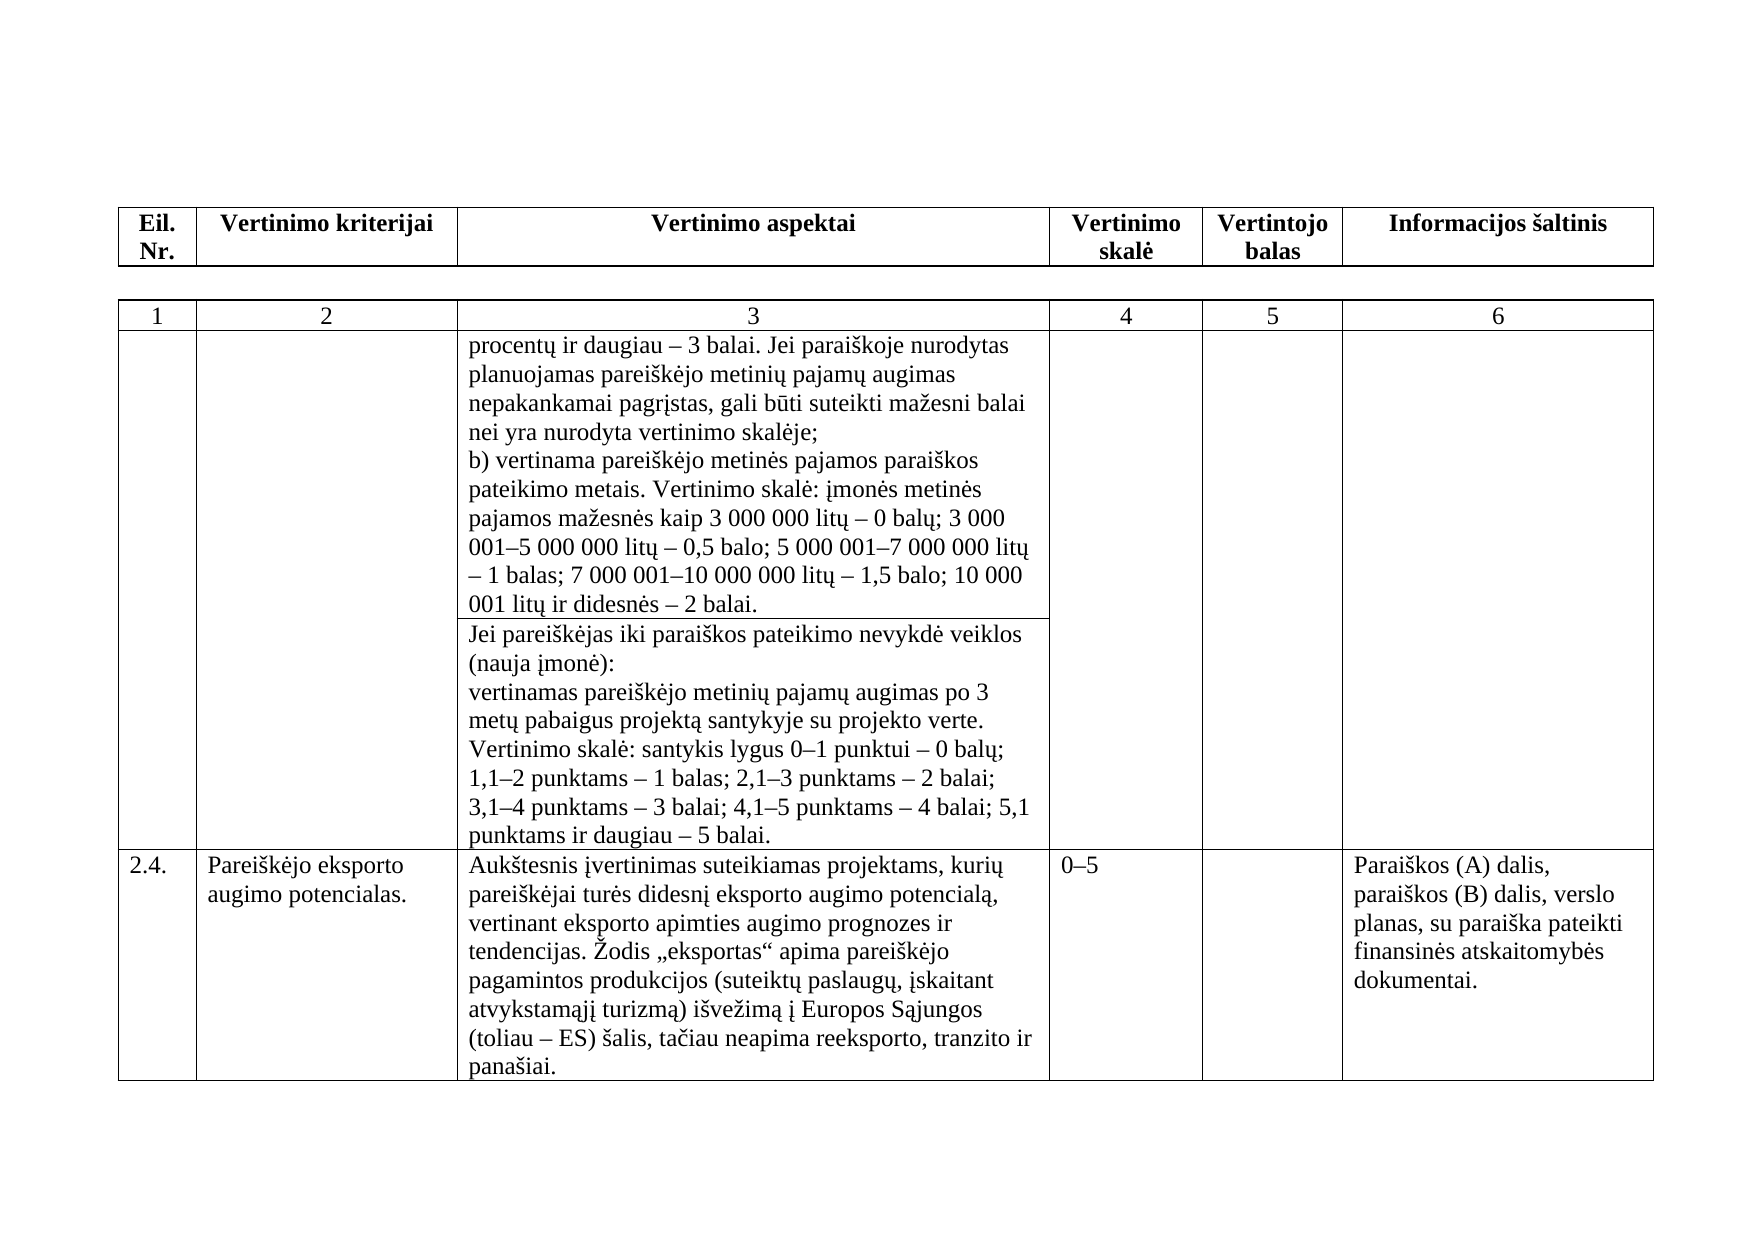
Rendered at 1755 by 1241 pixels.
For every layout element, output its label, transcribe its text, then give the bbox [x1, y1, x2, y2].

table_cell [1343, 331, 1653, 849]
table_cell Pareiškėjo eksporto augimo potencialas. [197, 850, 457, 1080]
table_cell 4 [1050, 301, 1202, 329]
table_header Eil. Nr. [119, 208, 196, 265]
table_cell 6 [1343, 301, 1653, 329]
table_cell procentų ir daugiau – 3 balai. Jei paraiškoje nurodytas planuojamas pareiškėjo metinių pajamų augimas nepakankamai pagrįstas, gali būti suteikti mažesni balai nei yra nurodyta vertinimo skalėje; b) vertinama pareiškėjo metinės pajamos paraiškos pateikimo metais. Vertinimo skalė: įmonės metinės pajamos mažesnės kaip 3 000 000 litų – 0 balų; 3 000 001–5 000 000 litų – 0,5 balo; 5 000 001–7 000 000 litų – 1 balas; 7 000 001–10 000 000 litų – 1,5 balo; 10 000 001 litų ir didesnės – 2 balai. [458, 331, 1049, 618]
table_cell Jei pareiškėjas iki paraiškos pateikimo nevykdė veiklos (nauja įmonė): vertinamas pareiškėjo metinių pajamų augimas po 3 metų pabaigus projektą santykyje su projekto verte. Vertinimo skalė: santykis lygus 0–1 punktui – 0 balų; 1,1–2 punktams – 1 balas; 2,1–3 punktams – 2 balai; 3,1–4 punktams – 3 balai; 4,1–5 punktams – 4 balai; 5,1 punktams ir daugiau – 5 balai. [458, 619, 1049, 849]
table_cell Aukštesnis įvertinimas suteikiamas projektams, kurių pareiškėjai turės didesnį eksporto augimo potencialą, vertinant eksporto apimties augimo prognozes ir tendencijas. Žodis „eksportas“ apima pareiškėjo pagamintos produkcijos (suteiktų paslaugų, įskaitant atvykstamąjį turizmą) išvežimą į Europos Sąjungos (toliau – ES) šalis, tačiau neapima reeksporto, tranzito ir panašiai. [458, 850, 1049, 1080]
table_cell [1050, 331, 1202, 849]
table_header Informacijos šaltinis [1343, 208, 1653, 265]
table_cell [1050, 267, 1203, 299]
table_cell Paraiškos (A) dalis, paraiškos (B) dalis, verslo planas, su paraiška pateikti finansinės atskaitomybės dokumentai. [1343, 850, 1653, 1080]
table_header Vertintojo balas [1203, 208, 1342, 265]
table_cell [457, 267, 1049, 299]
table_cell [1203, 267, 1342, 299]
table_header Vertinimo skalė [1050, 208, 1202, 265]
table_cell [1343, 267, 1653, 299]
table_cell [118, 267, 196, 299]
table_cell 2.4. [119, 850, 196, 1080]
table_cell [196, 267, 457, 299]
table_header Vertinimo aspektai [458, 208, 1049, 265]
table_header Vertinimo kriterijai [197, 208, 457, 265]
table_cell 3 [458, 301, 1049, 329]
table_cell 1 [119, 301, 196, 329]
table_cell 0–5 [1050, 850, 1202, 1080]
table_cell [1203, 331, 1342, 849]
table_cell 5 [1203, 301, 1342, 329]
table_cell 2 [197, 301, 457, 329]
table_cell [197, 331, 457, 849]
table_cell [119, 331, 196, 849]
table_cell [1203, 850, 1342, 1080]
